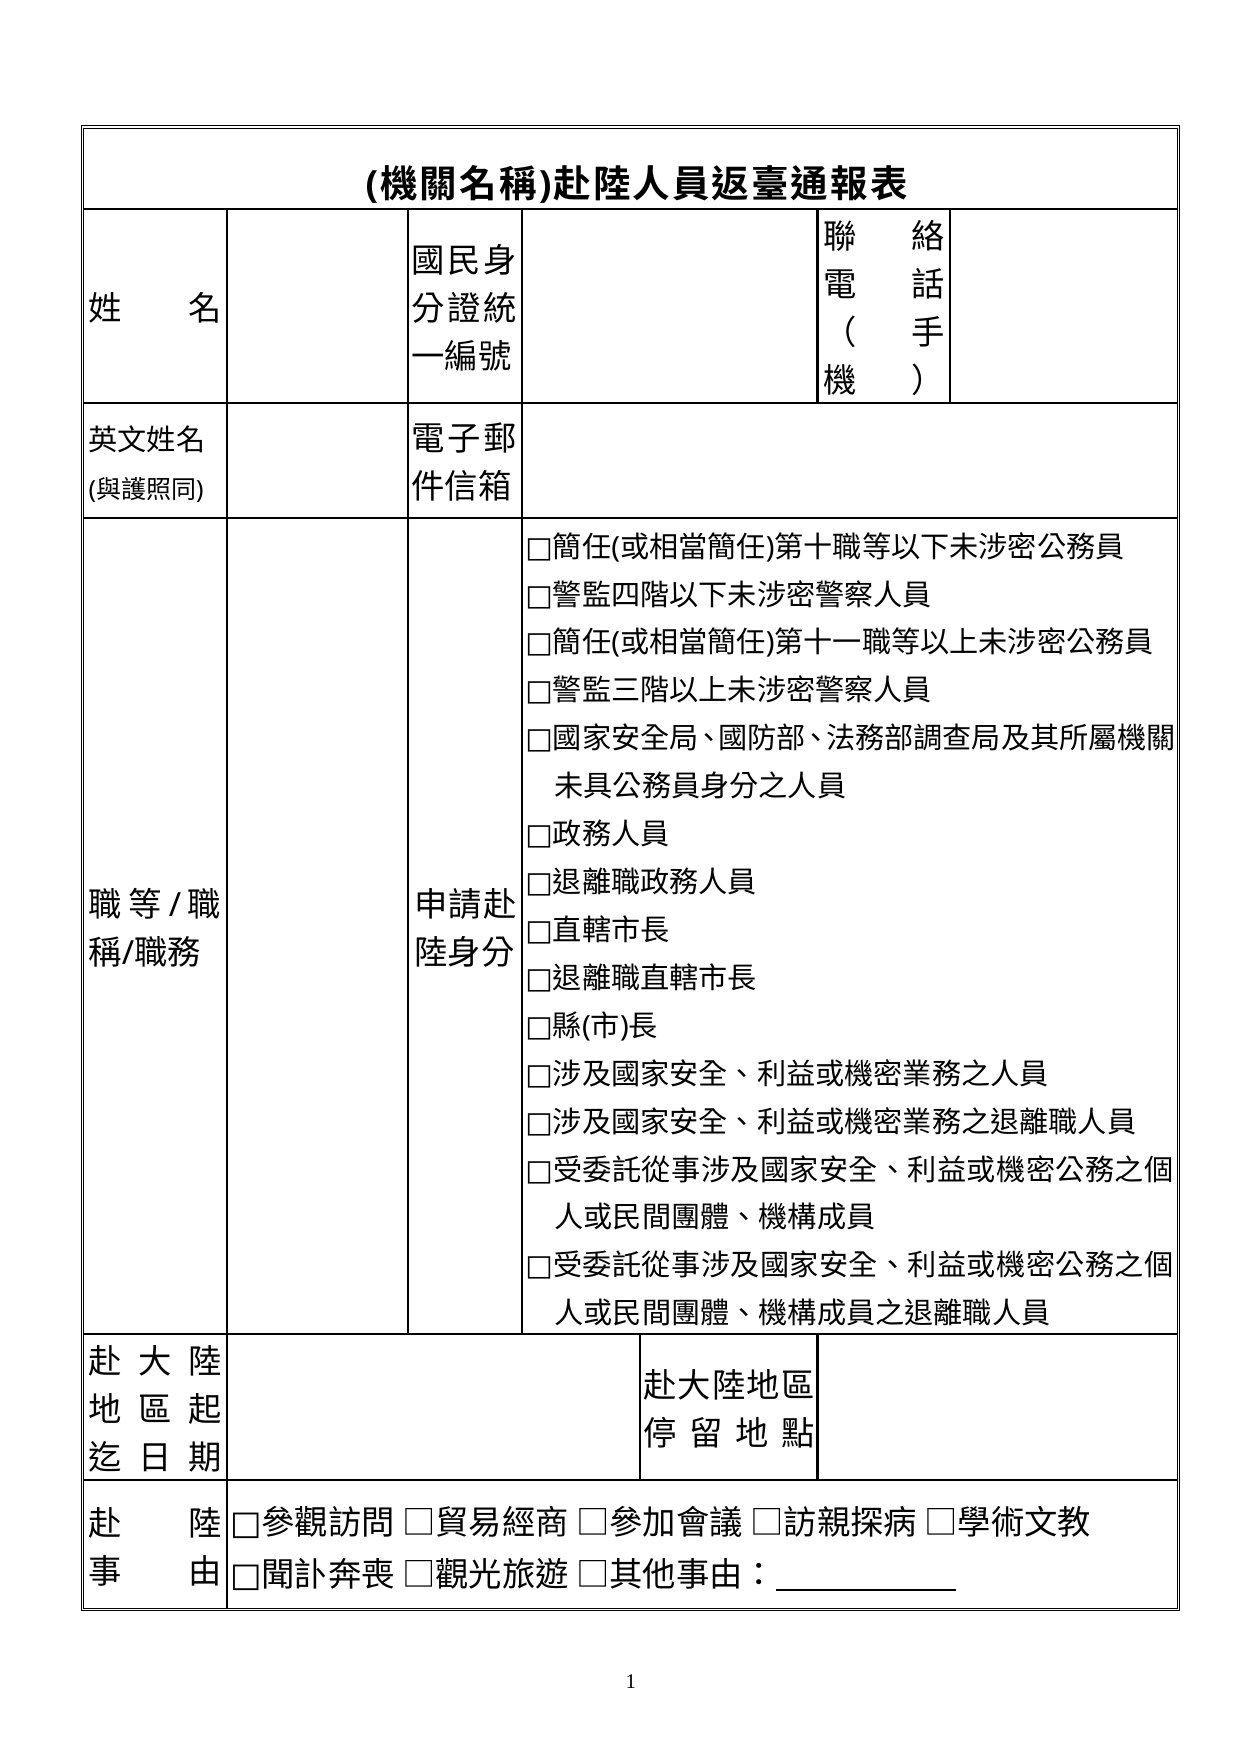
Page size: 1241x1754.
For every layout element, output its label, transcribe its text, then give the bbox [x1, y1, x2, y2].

table_cell 赴陸 事由 [84, 1481, 226, 1608]
table_cell [228, 1335, 639, 1479]
table_cell 英文姓名 (與護照同) [84, 404, 226, 517]
table_cell 申請赴陸身分 [409, 519, 521, 1333]
table_cell [228, 404, 407, 517]
table_cell 聯絡 電話 （手機） [819, 210, 949, 402]
table_cell □簡任(或相當簡任)第十職等以下未涉密公務員 □警監四階以下未涉密警察人員 □簡任(或相當簡任)第十一職等以上未涉密公務員 □警監三階以上未涉密警察人員 □國家安全局、國防部、法務部調查局及其所屬機關未具公務員身分之人員 □政務人員 □退離職政務人員 □直轄市長 □退離職直轄市長 □縣(市)長 □涉及國家安全、利益或機密業務之人員 □涉及國家安全、利益或機密業務之退離職人員 □受委託從事涉及國家安全、利益或機密公務之個人或民間團體、機構成員 □受委託從事涉及國家安全、利益或機密公務之個人或民間團體、機構成員之退離職人員 [523, 519, 1177, 1333]
table_cell 赴大陸地區起迄日期 [84, 1335, 226, 1479]
table_cell [951, 210, 1177, 402]
table_cell 職等/職稱/職務 [84, 519, 226, 1333]
table_cell [819, 1335, 1177, 1479]
table_cell [228, 519, 407, 1333]
table_cell 電子郵件信箱 [409, 404, 521, 517]
table_cell [523, 210, 816, 402]
table_header (機關名稱)赴陸人員返臺通報表 [84, 129, 1177, 208]
table_cell □參觀訪問 □貿易經商 □參加會議 □訪親探病 □學術文教 □聞訃奔喪 □觀光旅遊 □其他事由： [228, 1481, 1177, 1608]
table_cell [228, 210, 407, 402]
table_cell 赴大陸地區停留地點 [641, 1335, 816, 1479]
table_cell 姓 名 [84, 210, 226, 402]
table_cell [523, 404, 1177, 517]
table_cell 國民身分證統一編號 [409, 210, 521, 402]
